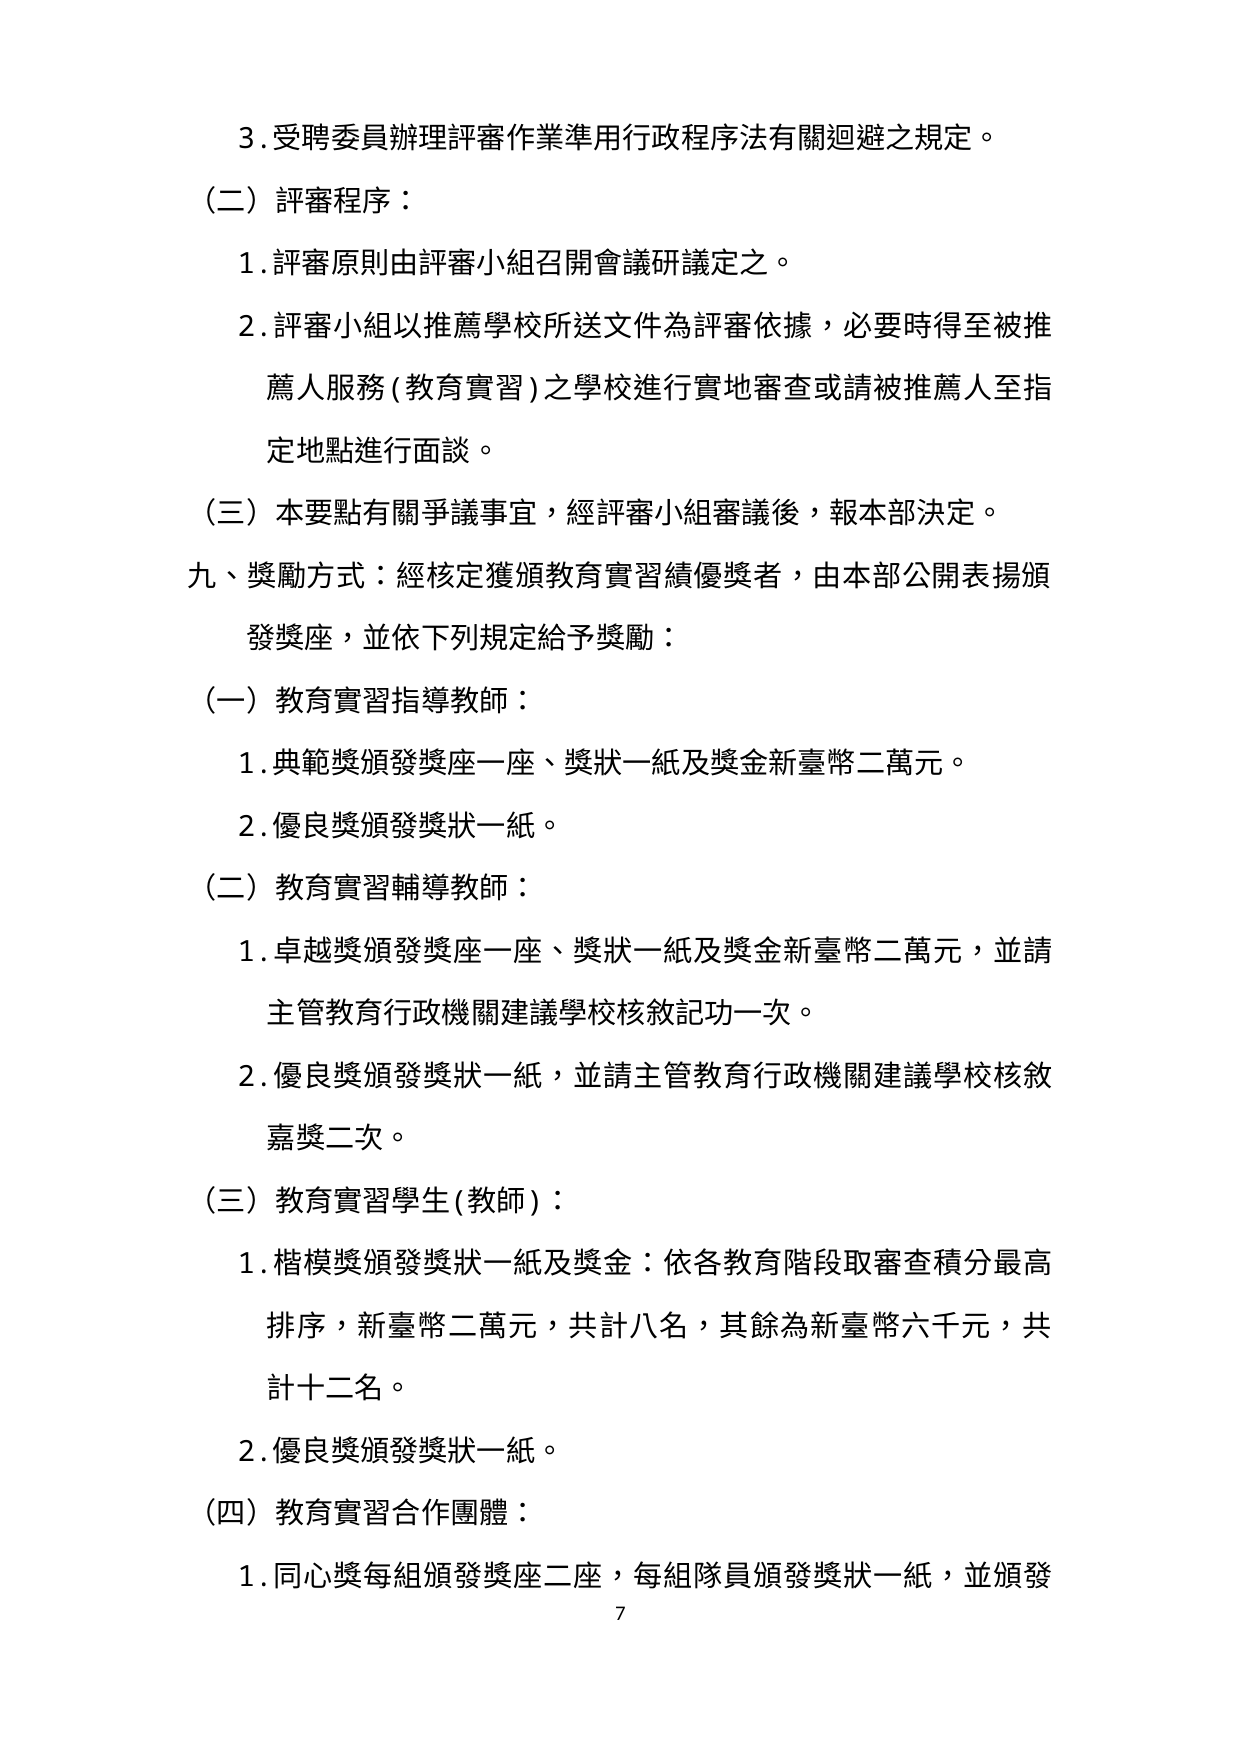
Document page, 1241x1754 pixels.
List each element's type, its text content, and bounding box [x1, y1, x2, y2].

text 1.評審原則由評審小組召開會議研議定之。 [237, 219, 1053, 282]
text 1.典範獎頒發獎座一座、獎狀一紙及獎金新臺幣二萬元。 [237, 719, 1053, 782]
text 2.評審小組以推薦學校所送文件為評審依據，必要時得至被推薦人服務(教育實習)之學校進行實地審查或請被推薦人至指定地點進行面談。 [237, 282, 1053, 469]
text 3.受聘委員辦理評審作業準用行政程序法有關迴避之規定。 [237, 94, 1053, 157]
text 九、獎勵方式：經核定獲頒教育實習績優獎者，由本部公開表揚頒發獎座，並依下列規定給予獎勵： [187, 532, 1053, 657]
text （二）評審程序： [187, 157, 1053, 219]
text 1.楷模獎頒發獎狀一紙及獎金：依各教育階段取審查積分最高排序，新臺幣二萬元，共計八名，其餘為新臺幣六千元，共計十二名。 [237, 1219, 1053, 1407]
text 1.卓越獎頒發獎座一座、獎狀一紙及獎金新臺幣二萬元，並請主管教育行政機關建議學校核敘記功一次。 [237, 907, 1053, 1032]
text 1.同心獎每組頒發獎座二座，每組隊員頒發獎狀一紙，並頒發 [237, 1532, 1053, 1594]
text （四）教育實習合作團體： [187, 1469, 1053, 1532]
text 2.優良獎頒發獎狀一紙。 [237, 1407, 1053, 1469]
text 2.優良獎頒發獎狀一紙，並請主管教育行政機關建議學校核敘嘉獎二次。 [237, 1032, 1053, 1157]
text （三）教育實習學生(教師)： [187, 1157, 1053, 1219]
text （三）本要點有關爭議事宜，經評審小組審議後，報本部決定。 [187, 469, 1053, 532]
text （二）教育實習輔導教師： [187, 844, 1053, 907]
text （一）教育實習指導教師： [187, 657, 1053, 719]
text 2.優良獎頒發獎狀一紙。 [237, 782, 1053, 844]
